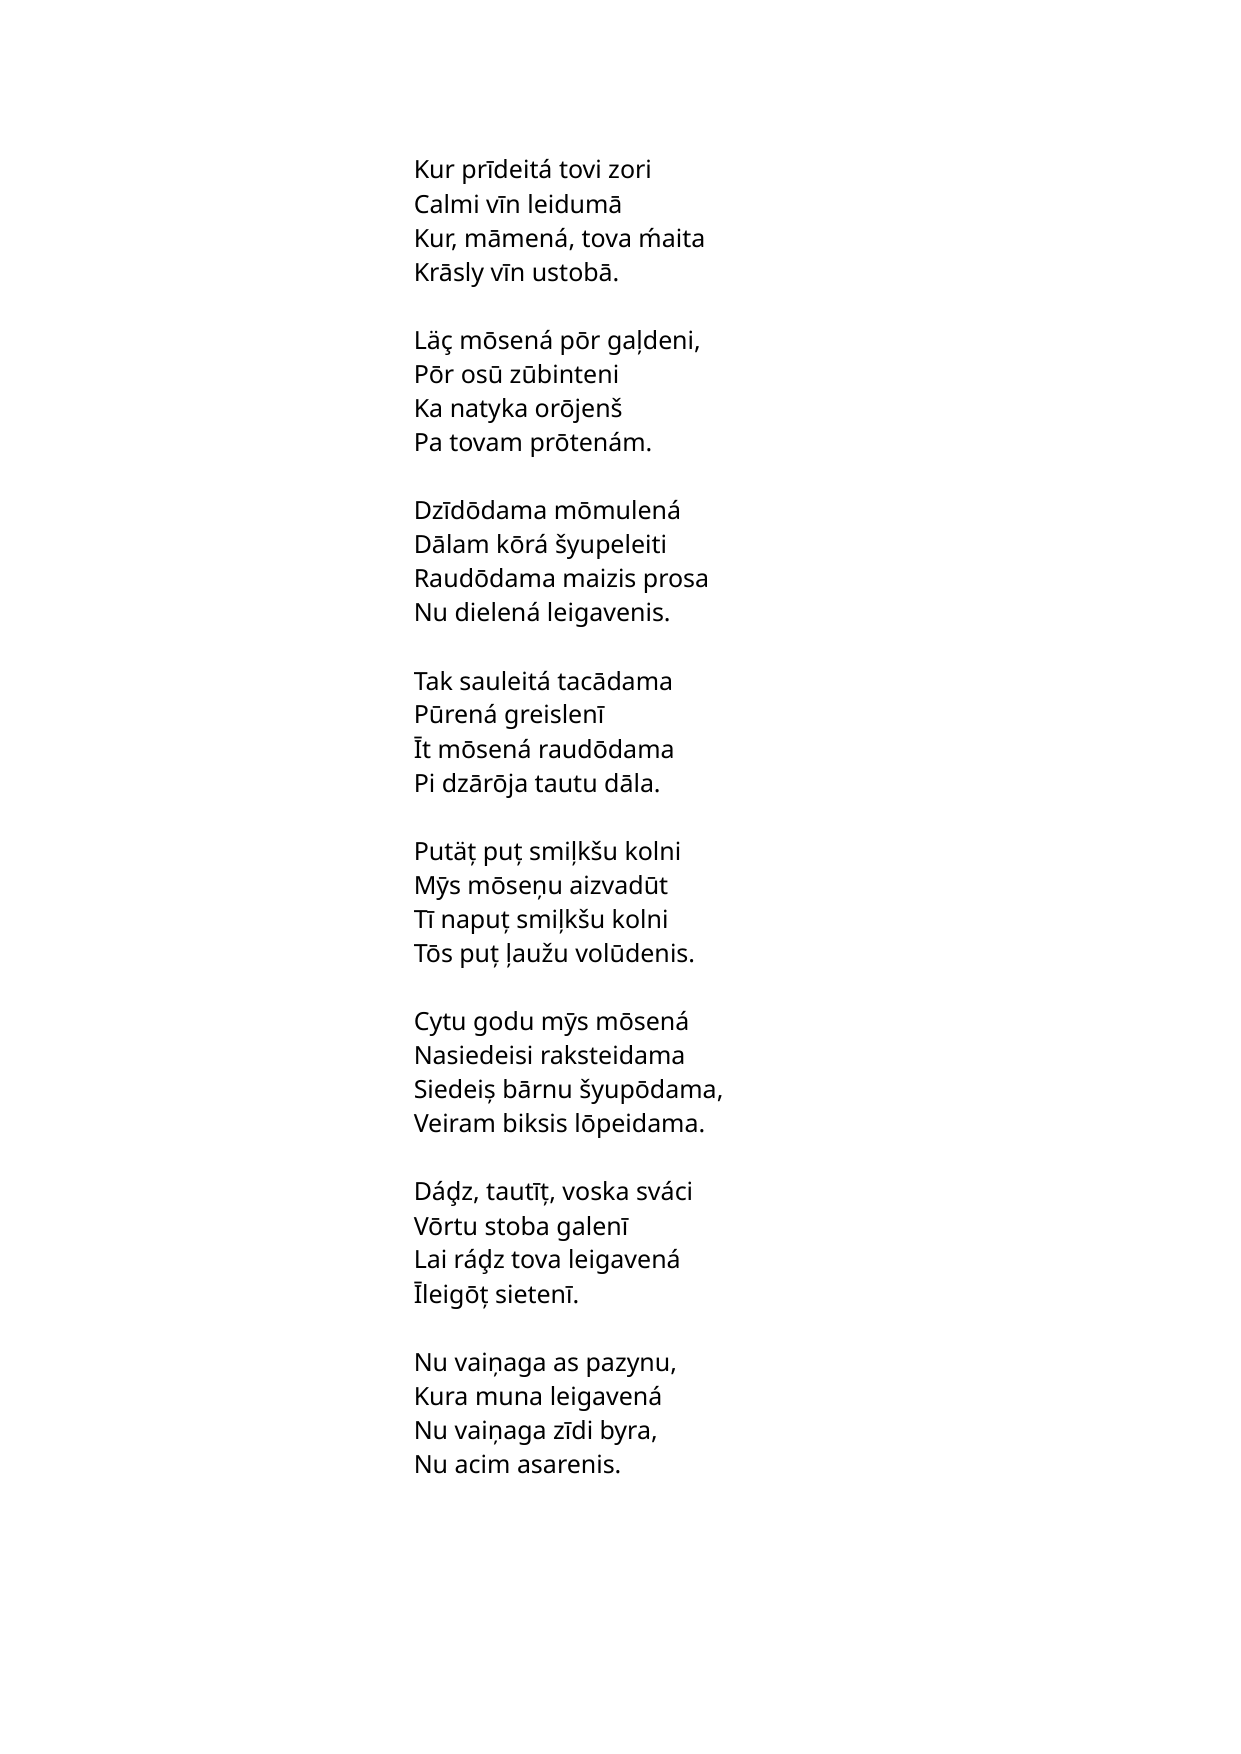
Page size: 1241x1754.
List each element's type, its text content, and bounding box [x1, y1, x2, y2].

text Cytu godu mȳs mōsená [413, 1004, 1122, 1038]
text Kur prīdeitá tovi zori [413, 152, 1122, 186]
text Nu vaiņaga zīdi byra, [413, 1412, 1122, 1447]
text Īt mōsená raudōdama [413, 731, 1122, 765]
text Īleigōț sietenī. [413, 1276, 1122, 1310]
text Läç mōsená pōr gaļdeni, [413, 322, 1122, 357]
text Mȳs mōseņu aizvadūt [413, 867, 1122, 902]
text Calmi vīn leidumā [413, 186, 1122, 220]
text Putäț puț smiļkšu kolni [413, 833, 1122, 867]
text Raudōdama maizis prosa [413, 561, 1122, 595]
text Dzīdōdama mōmulená [413, 493, 1122, 527]
text Kura muna leigavená [413, 1378, 1122, 1412]
text Dālam kōrá šyupeleiti [413, 527, 1122, 561]
text Pūrená greislenī [413, 697, 1122, 731]
text Kur, māmená, tova ḿaita [413, 220, 1122, 254]
text Pa tovam prōtenám. [413, 425, 1122, 459]
text Nu dielená leigavenis. [413, 595, 1122, 629]
text Tak sauleitá tacādama [413, 663, 1122, 697]
text Lai ráḑz tova leigavená [413, 1242, 1122, 1276]
text Vōrtu stoba galenī [413, 1208, 1122, 1242]
text Pōr osū zūbinteni [413, 357, 1122, 391]
text Pi dzārōja tautu dāla. [413, 765, 1122, 799]
text Nasiedeisi raksteidama [413, 1038, 1122, 1072]
text Tōs puț ļaužu volūdenis. [413, 936, 1122, 970]
text Dáḑz, tautīț, voska sváci [413, 1174, 1122, 1208]
text Ka natyka orōjenš [413, 391, 1122, 425]
text Veiram biksis lōpeidama. [413, 1106, 1122, 1140]
text Krāsly vīn ustobā. [413, 254, 1122, 288]
text Nu acim asarenis. [413, 1447, 1122, 1481]
text Siedeiș bārnu šyupōdama, [413, 1072, 1122, 1106]
text Tī napuț smiļkšu kolni [413, 902, 1122, 936]
text Nu vaiņaga as pazynu, [413, 1344, 1122, 1378]
